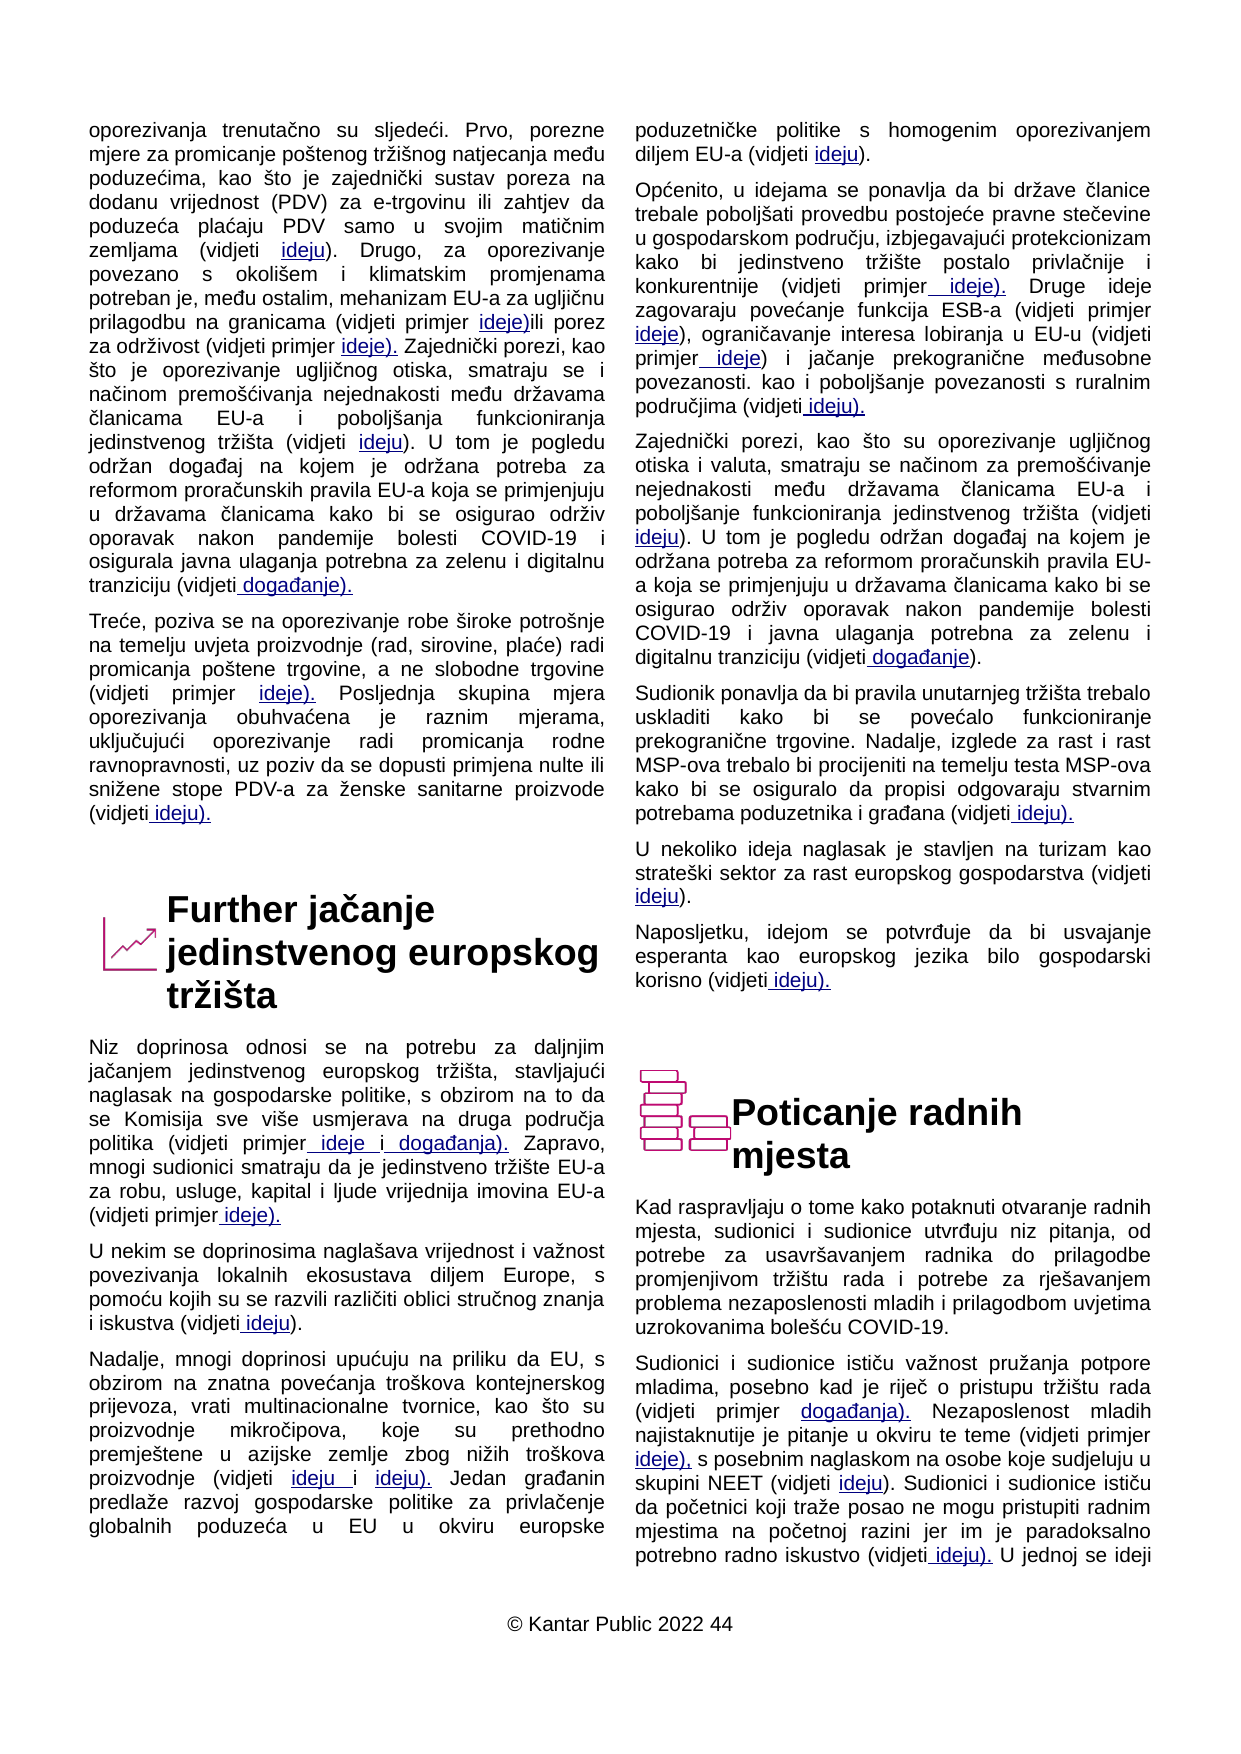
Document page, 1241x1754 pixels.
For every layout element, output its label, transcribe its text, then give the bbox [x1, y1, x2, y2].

text U nekim se doprinosima naglašava vrijednost i važnost povezivanja lokalnih ekosustava diljem Europe, s pomoću kojih su se razvili različiti oblici stručnog znanja i iskustva (vidjeti ideju). [88, 1239, 605, 1334]
text Kad raspravljaju o tome kako potaknuti otvaranje radnih mjesta, sudionici i sudionice utvrđuju niz pitanja, od potrebe za usavršavanjem radnika do prilagodbe promjenjivom tržištu rada i potrebe za rješavanjem problema nezaposlenosti mladih i prilagodbom uvjetima uzrokovanima bolešću COVID-19. [635, 1195, 1152, 1339]
text Naposljetku, idejom se potvrđuje da bi usvajanje esperanta kao europskog jezika bilo gospodarski korisno (vidjeti ideju). [635, 920, 1152, 992]
picture [639, 1070, 732, 1151]
text poduzetničke politike s homogenim oporezivanjem diljem EU-a (vidjeti ideju). [635, 118, 1152, 166]
text Sudionici i sudionice ističu važnost pružanja potpore mladima, posebno kad je riječ o pristupu tržištu rada (vidjeti primjer događanja). Nezaposlenost mladih najistaknutije je pitanje u okviru te teme (vidjeti primjer ideje), s posebnim naglaskom na osobe koje sudjeluju u skupini NEET (vidjeti ideju). Sudionici i sudionice ističu da početnici koji traže posao ne mogu pristupiti radnim mjestima na početnoj razini jer im je paradoksalno potrebno radno iskustvo (vidjeti ideju). U jednoj se ideji [635, 1351, 1152, 1566]
text Općenito, u idejama se ponavlja da bi države članice trebale poboljšati provedbu postojeće pravne stečevine u gospodarskom području, izbjegavajući protekcionizam kako bi jedinstveno tržište postalo privlačnije i konkurentnije (vidjeti primjer ideje). Druge ideje zagovaraju povećanje funkcija ESB-a (vidjeti primjer ideje), ograničavanje interesa lobiranja u EU-u (vidjeti primjer ideje) i jačanje prekogranične međusobne povezanosti. kao i poboljšanje povezanosti s ruralnim područjima (vidjeti ideju). [635, 178, 1152, 417]
text oporezivanja trenutačno su sljedeći. Prvo, porezne mjere za promicanje poštenog tržišnog natjecanja među poduzećima, kao što je zajednički sustav poreza na dodanu vrijednost (PDV) za e-trgovinu ili zahtjev da poduzeća plaćaju PDV samo u svojim matičnim zemljama (vidjeti ideju). Drugo, za oporezivanje povezano s okolišem i klimatskim promjenama potreban je, među ostalim, mehanizam EU-a za ugljičnu prilagodbu na granicama (vidjeti primjer ideje)ili porez za održivost (vidjeti primjer ideje). Zajednički porezi, kao što je oporezivanje ugljičnog otiska, smatraju se i načinom premošćivanja nejednakosti među državama članicama EU-a i poboljšanja funkcioniranja jedinstvenog tržišta (vidjeti ideju). U tom je pogledu održan događaj na kojem je održana potreba za reformom proračunskih pravila EU-a koja se primjenjuju u državama članicama kako bi se osigurao održiv oporavak nakon pandemije bolesti COVID-19 i osigurala javna ulaganja potrebna za zelenu i digitalnu tranziciju (vidjeti događanje). [88, 118, 605, 597]
text Niz doprinosa odnosi se na potrebu za daljnjim jačanjem jedinstvenog europskog tržišta, stavljajući naglasak na gospodarske politike, s obzirom na to da se Komisija sve više usmjerava na druga područja politika (vidjeti primjer ideje i događanja). Zapravo, mnogi sudionici smatraju da je jedinstveno tržište EU-a za robu, usluge, kapital i ljude vrijednija imovina EU-a (vidjeti primjer ideje). [88, 1035, 605, 1227]
text Treće, poziva se na oporezivanje robe široke potrošnje na temelju uvjeta proizvodnje (rad, sirovine, plaće) radi promicanja poštene trgovine, a ne slobodne trgovine (vidjeti primjer ideje). Posljednja skupina mjera oporezivanja obuhvaćena je raznim mjerama, uključujući oporezivanje radi promicanja rodne ravnopravnosti, uz poziv da se dopusti primjena nulte ili snižene stope PDV-a za ženske sanitarne proizvode (vidjeti ideju). [88, 609, 605, 825]
subtitle Further jačanje jedinstvenog europskog tržišta [88, 887, 605, 1017]
picture [92, 907, 167, 981]
text Nadalje, mnogi doprinosi upućuju na priliku da EU, s obzirom na znatna povećanja troškova kontejnerskog prijevoza, vrati multinacionalne tvornice, kao što su proizvodnje mikročipova, koje su prethodno premještene u azijske zemlje zbog nižih troškova proizvodnje (vidjeti ideju i ideju). Jedan građanin predlaže razvoj gospodarske politike za privlačenje globalnih poduzeća u EU u okviru europske [88, 1346, 605, 1538]
text Zajednički porezi, kao što su oporezivanje ugljičnog otiska i valuta, smatraju se načinom za premošćivanje nejednakosti među državama članicama EU-a i poboljšanje funkcioniranja jedinstvenog tržišta (vidjeti ideju). U tom je pogledu održan događaj na kojem je održana potreba za reformom proračunskih pravila EU-a koja se primjenjuju u državama članicama kako bi se osigurao održiv oporavak nakon pandemije bolesti COVID-19 i javna ulaganja potrebna za zelenu i digitalnu tranziciju (vidjeti događanje). [635, 429, 1152, 669]
text U nekoliko ideja naglasak je stavljen na turizam kao strateški sektor za rast europskog gospodarstva (vidjeti ideju). [635, 836, 1152, 908]
text Sudionik ponavlja da bi pravila unutarnjeg tržišta trebalo uskladiti kako bi se povećalo funkcioniranje prekogranične trgovine. Nadalje, izglede za rast i rast MSP-ova trebalo bi procijeniti na temelju testa MSP-ova kako bi se osiguralo da propisi odgovaraju stvarnim potrebama poduzetnika i građana (vidjeti ideju). [635, 681, 1152, 824]
subtitle Poticanje radnih mjesta [635, 1091, 1152, 1177]
